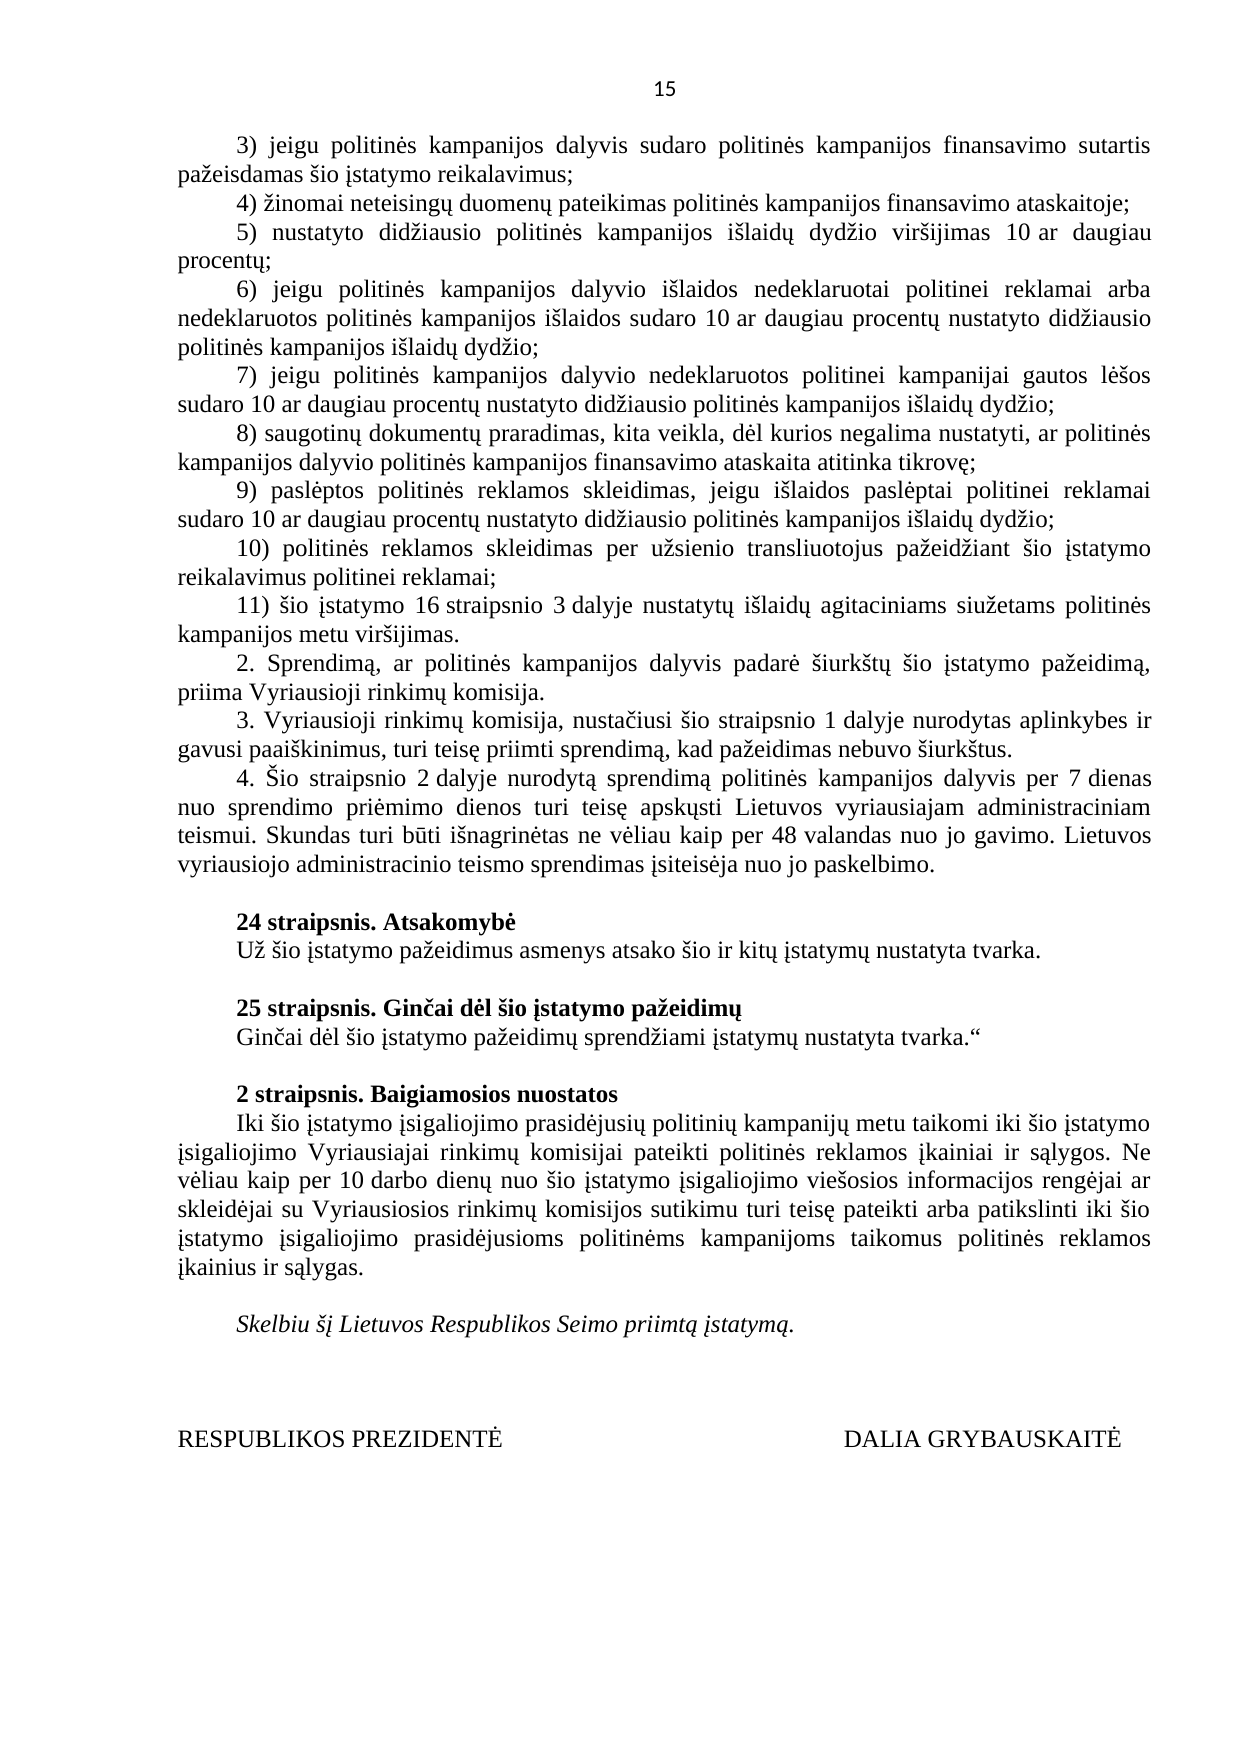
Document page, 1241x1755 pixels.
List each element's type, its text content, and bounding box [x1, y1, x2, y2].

text 3. Vyriausioji rinkimų komisija, nustačiusi šio straipsnio 1 dalyje nurodytas aplinkybes ir gavusi paaiškinimus, turi teisę priimti sprendimą, kad pažeidimas nebuvo šiurkštus. [177, 706, 1152, 763]
text Iki šio įstatymo įsigaliojimo prasidėjusių politinių kampanijų metu taikomi iki šio įstatymo įsigaliojimo Vyriausiajai rinkimų komisijai pateikti politinės reklamos įkainiai ir sąlygos. Ne vėliau kaip per 10 darbo dienų nuo šio įstatymo įsigaliojimo viešosios informacijos rengėjai ar skleidėjai su Vyriausiosios rinkimų komisijos sutikimu turi teisę pateikti arba patikslinti iki šio įstatymo įsigaliojimo prasidėjusioms politinėms kampanijoms taikomus politinės reklamos įkainius ir sąlygas. [177, 1108, 1152, 1281]
text 3) jeigu politinės kampanijos dalyvis sudaro politinės kampanijos finansavimo sutartis pažeisdamas šio įstatymo reikalavimus; [177, 131, 1152, 188]
text 7) jeigu politinės kampanijos dalyvio nedeklaruotos politinei kampanijai gautos lėšos sudaro 10 ar daugiau procentų nustatyto didžiausio politinės kampanijos išlaidų dydžio; [177, 361, 1152, 418]
text 24 straipsnis. Atsakomybė [177, 907, 1152, 936]
text 5) nustatyto didžiausio politinės kampanijos išlaidų dydžio viršijimas 10 ar daugiau procentų; [177, 217, 1152, 274]
text 25 straipsnis. Ginčai dėl šio įstatymo pažeidimų [177, 993, 1152, 1022]
text 2 straipsnis. Baigiamosios nuostatos [177, 1079, 1152, 1108]
text Už šio įstatymo pažeidimus asmenys atsako šio ir kitų įstatymų nustatyta tvarka. [177, 936, 1152, 964]
text 8) saugotinų dokumentų praradimas, kita veikla, dėl kurios negalima nustatyti, ar politinės kampanijos dalyvio politinės kampanijos finansavimo ataskaita atitinka tikrovę; [177, 418, 1152, 476]
text 10) politinės reklamos skleidimas per užsienio transliuotojus pažeidžiant šio įstatymo reikalavimus politinei reklamai; [177, 533, 1152, 591]
text 9) paslėptos politinės reklamos skleidimas, jeigu išlaidos paslėptai politinei reklamai sudaro 10 ar daugiau procentų nustatyto didžiausio politinės kampanijos išlaidų dydžio; [177, 476, 1152, 533]
text Skelbiu šį Lietuvos Respublikos Seimo priimtą įstatymą. [177, 1309, 1152, 1338]
text 4. Šio straipsnio 2 dalyje nurodytą sprendimą politinės kampanijos dalyvis per 7 dienas nuo sprendimo priėmimo dienos turi teisę apskųsti Lietuvos vyriausiajam administraciniam teismui. Skundas turi būti išnagrinėtas ne vėliau kaip per 48 valandas nuo jo gavimo. Lietuvos vyriausiojo administracinio teismo sprendimas įsiteisėja nuo jo paskelbimo. [177, 763, 1152, 878]
text RESPUBLIKOS PREZIDENTĖ DALIA GRYBAUSKAITĖ [177, 1424, 1152, 1453]
text 11) šio įstatymo 16 straipsnio 3 dalyje nustatytų išlaidų agitaciniams siužetams politinės kampanijos metu viršijimas. [177, 591, 1152, 648]
text 2. Sprendimą, ar politinės kampanijos dalyvis padarė šiurkštų šio įstatymo pažeidimą, priima Vyriausioji rinkimų komisija. [177, 648, 1152, 706]
text 4) žinomai neteisingų duomenų pateikimas politinės kampanijos finansavimo ataskaitoje; [177, 188, 1152, 217]
text Ginčai dėl šio įstatymo pažeidimų sprendžiami įstatymų nustatyta tvarka.“ [177, 1022, 1152, 1051]
text 6) jeigu politinės kampanijos dalyvio išlaidos nedeklaruotai politinei reklamai arba nedeklaruotos politinės kampanijos išlaidos sudaro 10 ar daugiau procentų nustatyto didžiausio politinės kampanijos išlaidų dydžio; [177, 274, 1152, 361]
